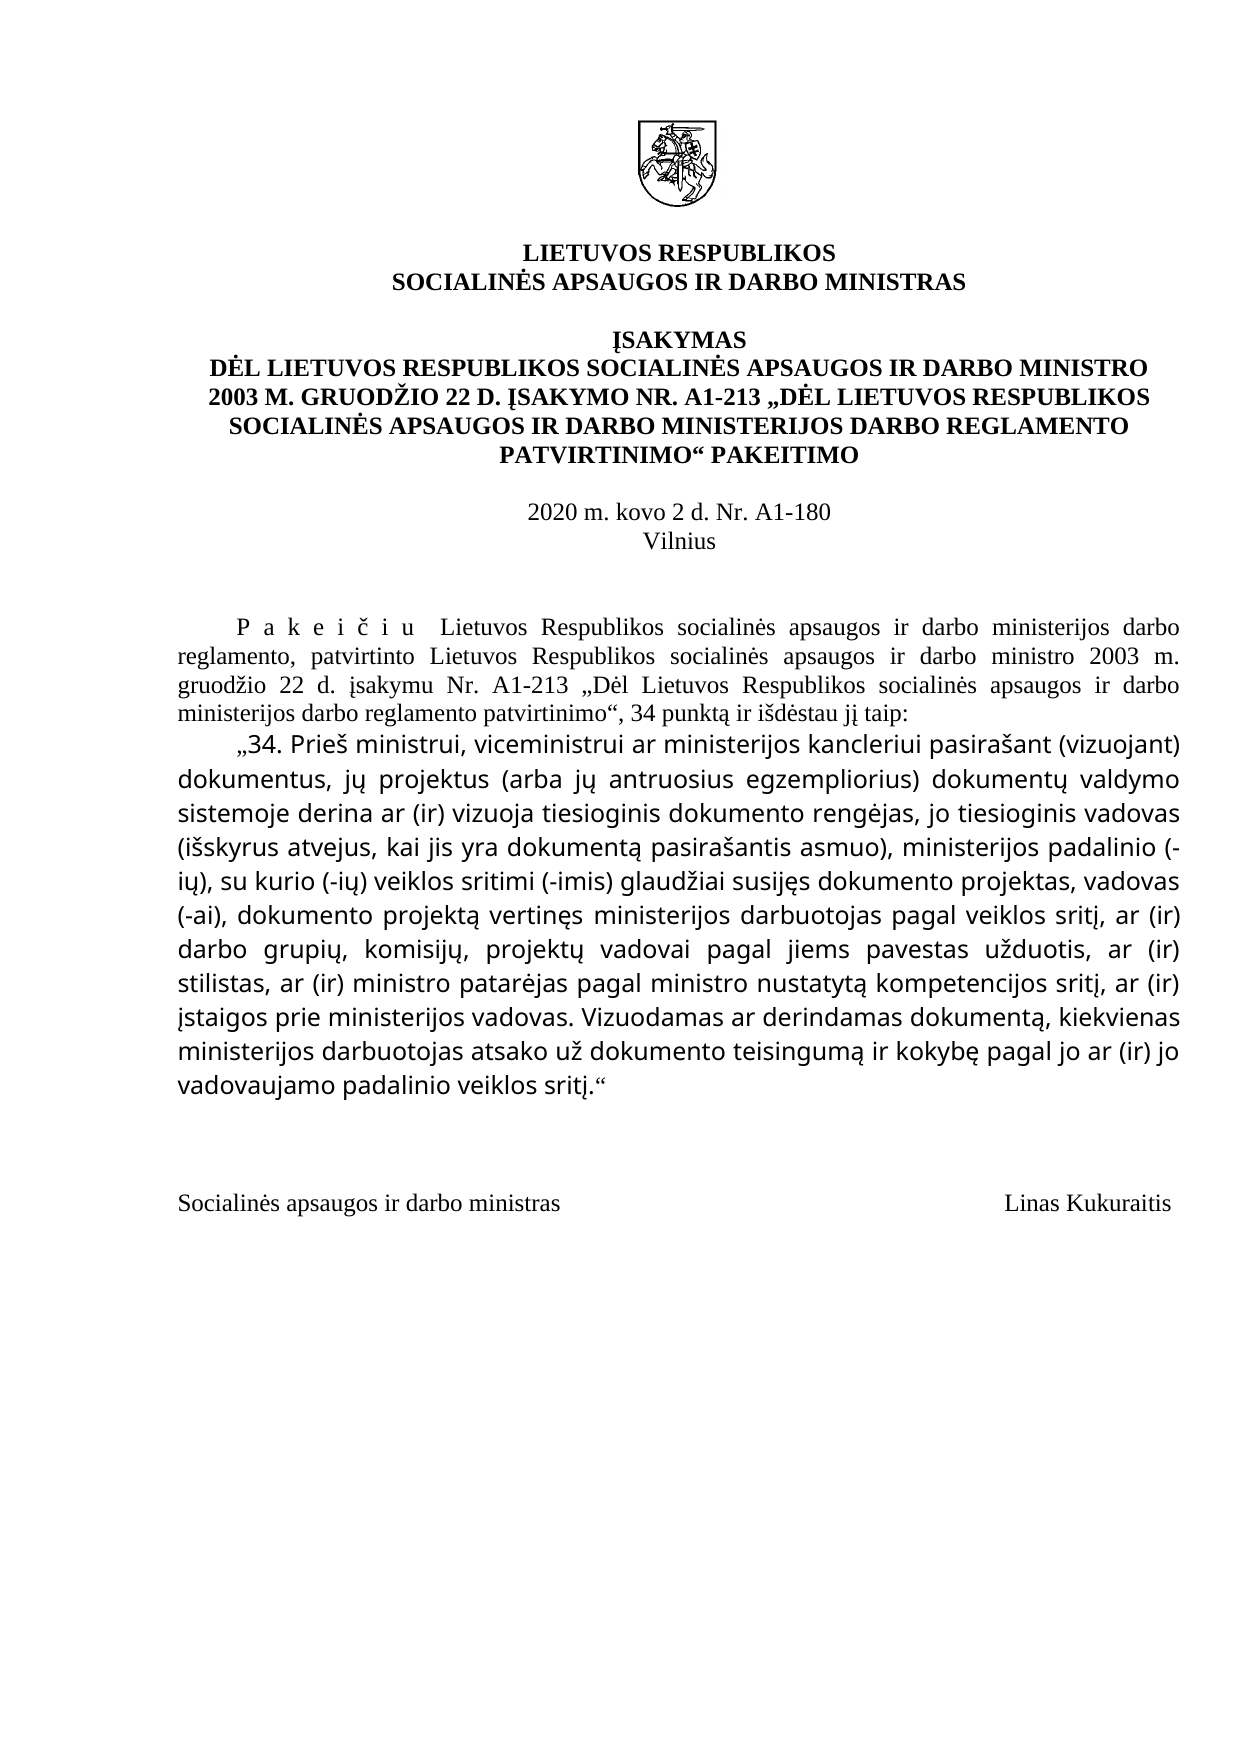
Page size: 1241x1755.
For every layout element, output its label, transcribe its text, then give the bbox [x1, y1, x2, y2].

text Socialinės apsaugos ir darbo ministras Linas Kukuraitis [177, 1188, 1181, 1217]
text LIETUVOS RESPUBLIKOS [177, 238, 1181, 267]
text 2020 m. kovo 2 d. Nr. A1-180 [177, 497, 1181, 526]
text DĖL LIETUVOS RESPUBLIKOS SOCIALINĖS APSAUGOS IR DARBO MINISTRO 2003 M. GRUODŽIO 22 D. ĮSAKYMO NR. A1-213 „DĖL LIETUVOS RESPUBLIKOS SOCIALINĖS APSAUGOS IR DARBO MINISTERIJOS DARBO REGLAMENTO PATVIRTINIMO“ PAKEITIMO [177, 353, 1181, 468]
text ĮSAKYMAS [177, 325, 1181, 353]
text „34. Prieš ministrui, viceministrui ar ministerijos kancleriui pasirašant (vizuojant) dokumentus, jų projektus (arba jų antruosius egzempliorius) dokumentų valdymo sistemoje derina ar (ir) vizuoja tiesioginis dokumento rengėjas, jo tiesioginis vadovas (išskyrus atvejus, kai jis yra dokumentą pasirašantis asmuo), ministerijos padalinio (-ių), su kurio (-ių) veiklos sritimi (-imis) glaudžiai susijęs dokumento projektas, vadovas (-ai), dokumento projektą vertinęs ministerijos darbuotojas pagal veiklos sritį, ar (ir) darbo grupių, komisijų, projektų vadovai pagal jiems pavestas užduotis, ar (ir) stilistas, ar (ir) ministro patarėjas pagal ministro nustatytą kompetencijos sritį, ar (ir) įstaigos prie ministerijos vadovas. Vizuodamas ar derindamas dokumentą, kiekvienas ministerijos darbuotojas atsako už dokumento teisingumą ir kokybę pagal jo ar (ir) jo vadovaujamo padalinio veiklos sritį.“ [177, 727, 1181, 1102]
text P a k e i č i u Lietuvos Respublikos socialinės apsaugos ir darbo ministerijos darbo reglamento, patvirtinto Lietuvos Respublikos socialinės apsaugos ir darbo ministro 2003 m. gruodžio 22 d. įsakymu Nr. A1-213 „Dėl Lietuvos Respublikos socialinės apsaugos ir darbo ministerijos darbo reglamento patvirtinimo“, 34 punktą ir išdėstau jį taip: [177, 612, 1181, 727]
text SOCIALINĖS APSAUGOS IR DARBO MINISTRAS [177, 267, 1181, 296]
text Vilnius [177, 526, 1181, 555]
